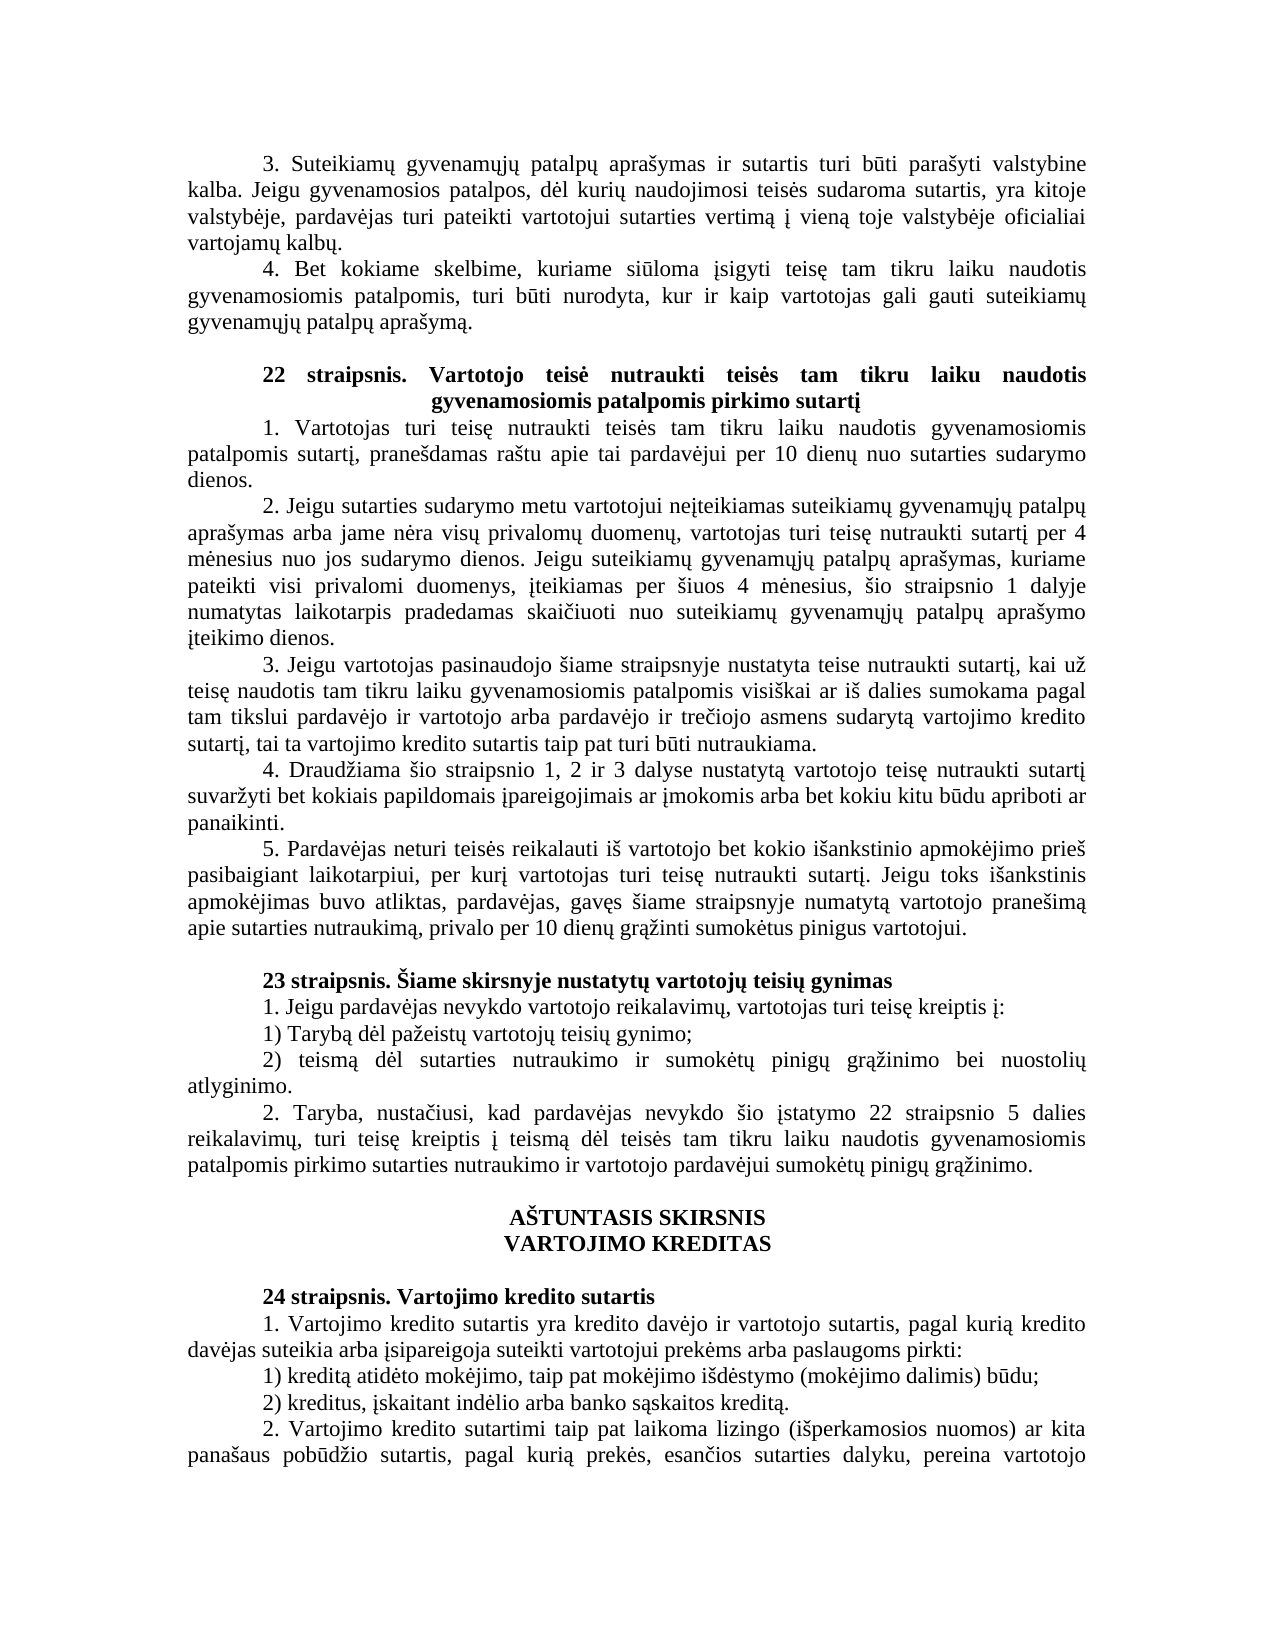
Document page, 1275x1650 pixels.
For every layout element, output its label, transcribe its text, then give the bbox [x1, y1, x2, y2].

text 1. Vartotojas turi teisę nutraukti teisės tam tikru laiku naudotis gyvenamosiomis patalpomis sutartį, pranešdamas raštu apie tai pardavėjui per 10 dienų nuo sutarties sudarymo dienos. [187, 413, 1087, 493]
text VARTOJIMO KREDITAS [187, 1231, 1087, 1257]
text 2. Taryba, nustačiusi, kad pardavėjas nevykdo šio įstatymo 22 straipsnio 5 dalies reikalavimų, turi teisę kreiptis į teismą dėl teisės tam tikru laiku naudotis gyvenamosiomis patalpomis pirkimo sutarties nutraukimo ir vartotojo pardavėjui sumokėtų pinigų grąžinimo. [187, 1099, 1087, 1178]
text 23 straipsnis. Šiame skirsnyje nustatytų vartotojų teisių gynimas [187, 967, 1087, 993]
subtitle AŠTUNTASIS SKIRSNIS [187, 1204, 1087, 1231]
text 22 straipsnis. Vartotojo teisė nutraukti teisės tam tikru laiku naudotis gyvenamosiomis patalpomis pirkimo sutartį [262, 361, 1087, 413]
text 1) kreditą atidėto mokėjimo, taip pat mokėjimo išdėstymo (mokėjimo dalimis) būdu; [187, 1362, 1087, 1389]
text 2) kreditus, įskaitant indėlio arba banko sąskaitos kreditą. [187, 1389, 1087, 1415]
text 4. Bet kokiame skelbime, kuriame siūloma įsigyti teisę tam tikru laiku naudotis gyvenamosiomis patalpomis, turi būti nurodyta, kur ir kaip vartotojas gali gauti suteikiamų gyvenamųjų patalpų aprašymą. [187, 255, 1087, 334]
text 3. Jeigu vartotojas pasinaudojo šiame straipsnyje nustatyta teise nutraukti sutartį, kai už teisę naudotis tam tikru laiku gyvenamosiomis patalpomis visiškai ar iš dalies sumokama pagal tam tikslui pardavėjo ir vartotojo arba pardavėjo ir trečiojo asmens sudarytą vartojimo kredito sutartį, tai ta vartojimo kredito sutartis taip pat turi būti nutraukiama. [187, 651, 1087, 756]
text 3. Suteikiamų gyvenamųjų patalpų aprašymas ir sutartis turi būti parašyti valstybine kalba. Jeigu gyvenamosios patalpos, dėl kurių naudojimosi teisės sudaroma sutartis, yra kitoje valstybėje, pardavėjas turi pateikti vartotojui sutarties vertimą į vieną toje valstybėje oficialiai vartojamų kalbų. [187, 150, 1087, 255]
text 2. Vartojimo kredito sutartimi taip pat laikoma lizingo (išperkamosios nuomos) ar kita panašaus pobūdžio sutartis, pagal kurią prekės, esančios sutarties dalyku, pereina vartotojo [187, 1415, 1087, 1468]
text 1. Vartojimo kredito sutartis yra kredito davėjo ir vartotojo sutartis, pagal kurią kredito davėjas suteikia arba įsipareigoja suteikti vartotojui prekėms arba paslaugoms pirkti: [187, 1309, 1087, 1362]
text 4. Draudžiama šio straipsnio 1, 2 ir 3 dalyse nustatytą vartotojo teisę nutraukti sutartį suvaržyti bet kokiais papildomais įpareigojimais ar įmokomis arba bet kokiu kitu būdu apriboti ar panaikinti. [187, 756, 1087, 835]
text 2) teismą dėl sutarties nutraukimo ir sumokėtų pinigų grąžinimo bei nuostolių atlyginimo. [187, 1046, 1087, 1099]
text 1. Jeigu pardavėjas nevykdo vartotojo reikalavimų, vartotojas turi teisę kreiptis į: [187, 993, 1087, 1020]
text 24 straipsnis. Vartojimo kredito sutartis [187, 1283, 1087, 1309]
text 1) Tarybą dėl pažeistų vartotojų teisių gynimo; [187, 1020, 1087, 1046]
text 5. Pardavėjas neturi teisės reikalauti iš vartotojo bet kokio išankstinio apmokėjimo prieš pasibaigiant laikotarpiui, per kurį vartotojas turi teisę nutraukti sutartį. Jeigu toks išankstinis apmokėjimas buvo atliktas, pardavėjas, gavęs šiame straipsnyje numatytą vartotojo pranešimą apie sutarties nutraukimą, privalo per 10 dienų grąžinti sumokėtus pinigus vartotojui. [187, 835, 1087, 941]
text 2. Jeigu sutarties sudarymo metu vartotojui neįteikiamas suteikiamų gyvenamųjų patalpų aprašymas arba jame nėra visų privalomų duomenų, vartotojas turi teisę nutraukti sutartį per 4 mėnesius nuo jos sudarymo dienos. Jeigu suteikiamų gyvenamųjų patalpų aprašymas, kuriame pateikti visi privalomi duomenys, įteikiamas per šiuos 4 mėnesius, šio straipsnio 1 dalyje numatytas laikotarpis pradedamas skaičiuoti nuo suteikiamų gyvenamųjų patalpų aprašymo įteikimo dienos. [187, 493, 1087, 651]
